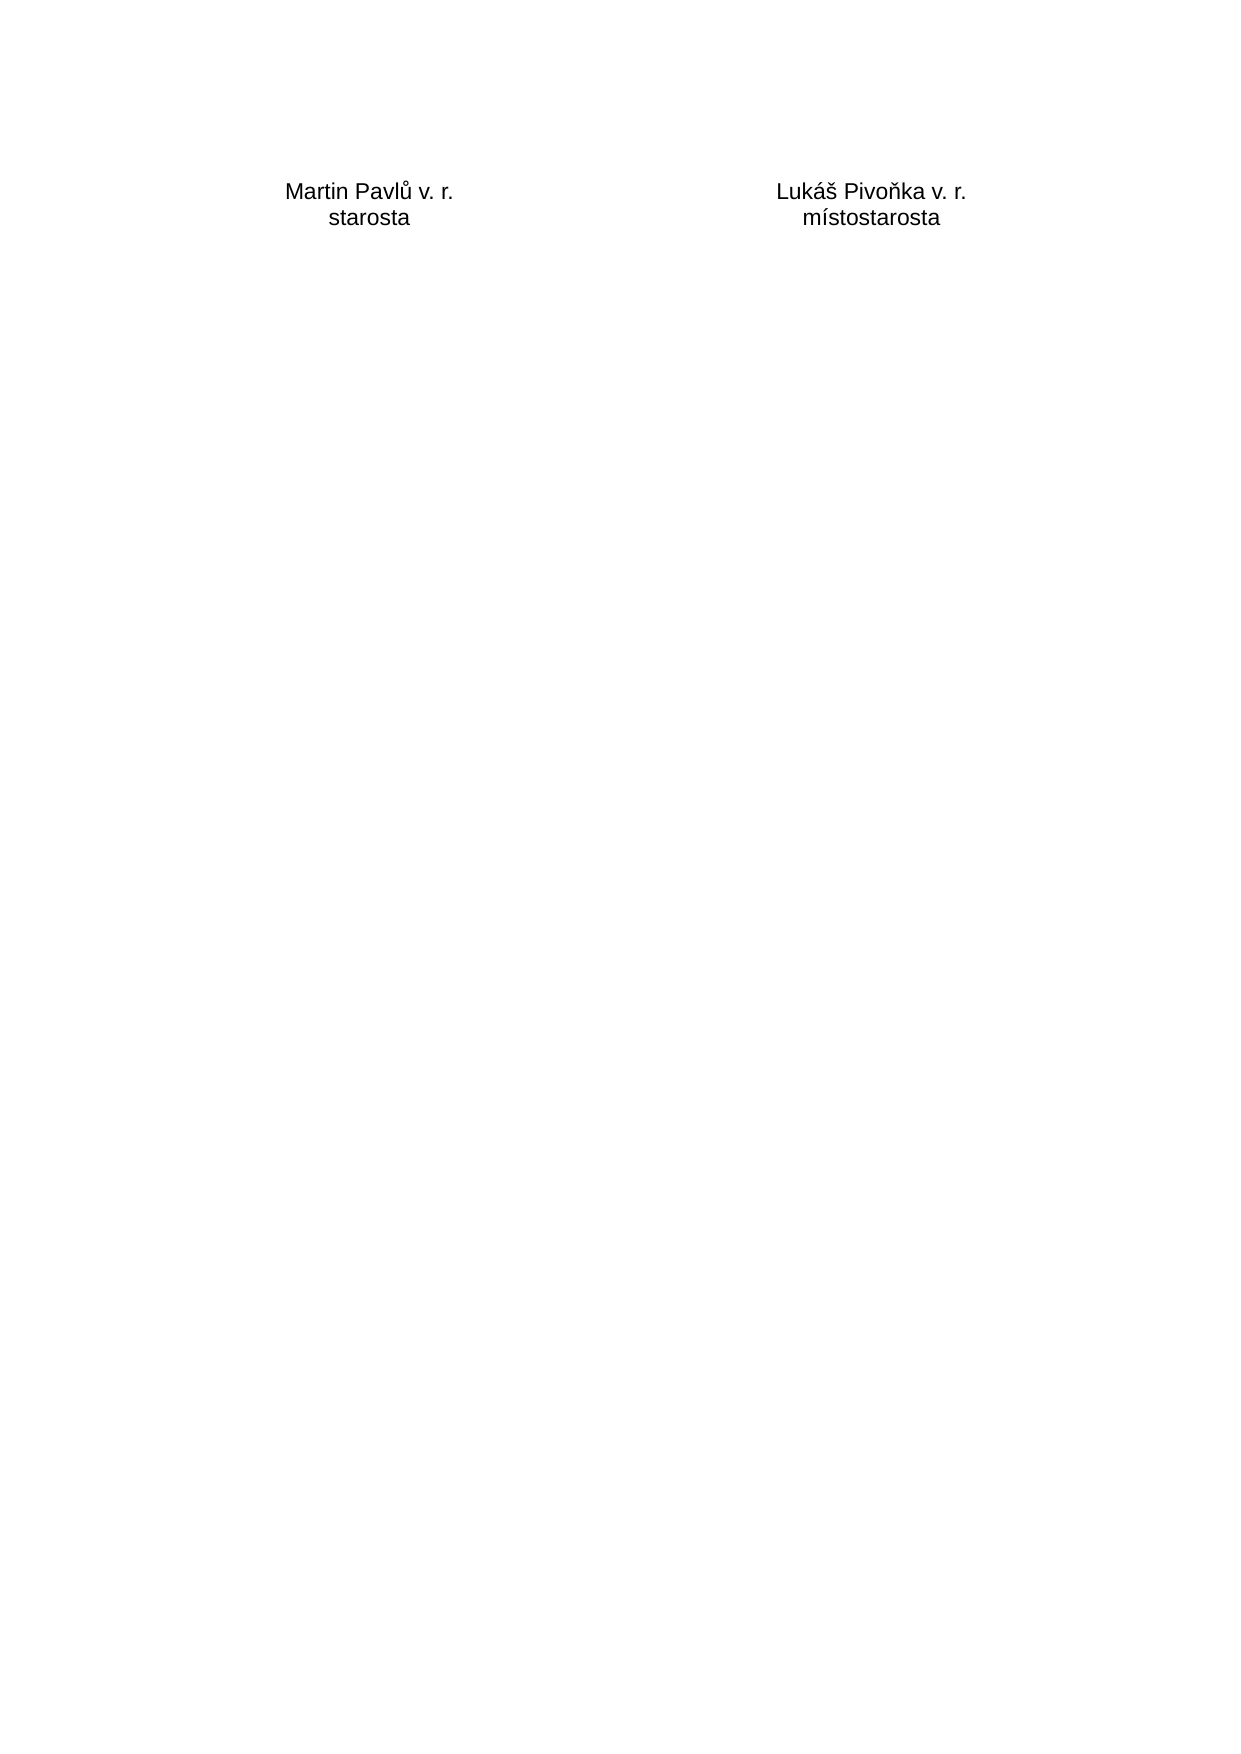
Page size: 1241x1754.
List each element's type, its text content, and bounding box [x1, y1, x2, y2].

table_header Martin Pavlů v. r. starosta [118, 118, 620, 236]
table_cell [620, 236, 1122, 354]
table_header Lukáš Pivoňka v. r. místostarosta [620, 118, 1122, 236]
table_cell [118, 236, 620, 354]
